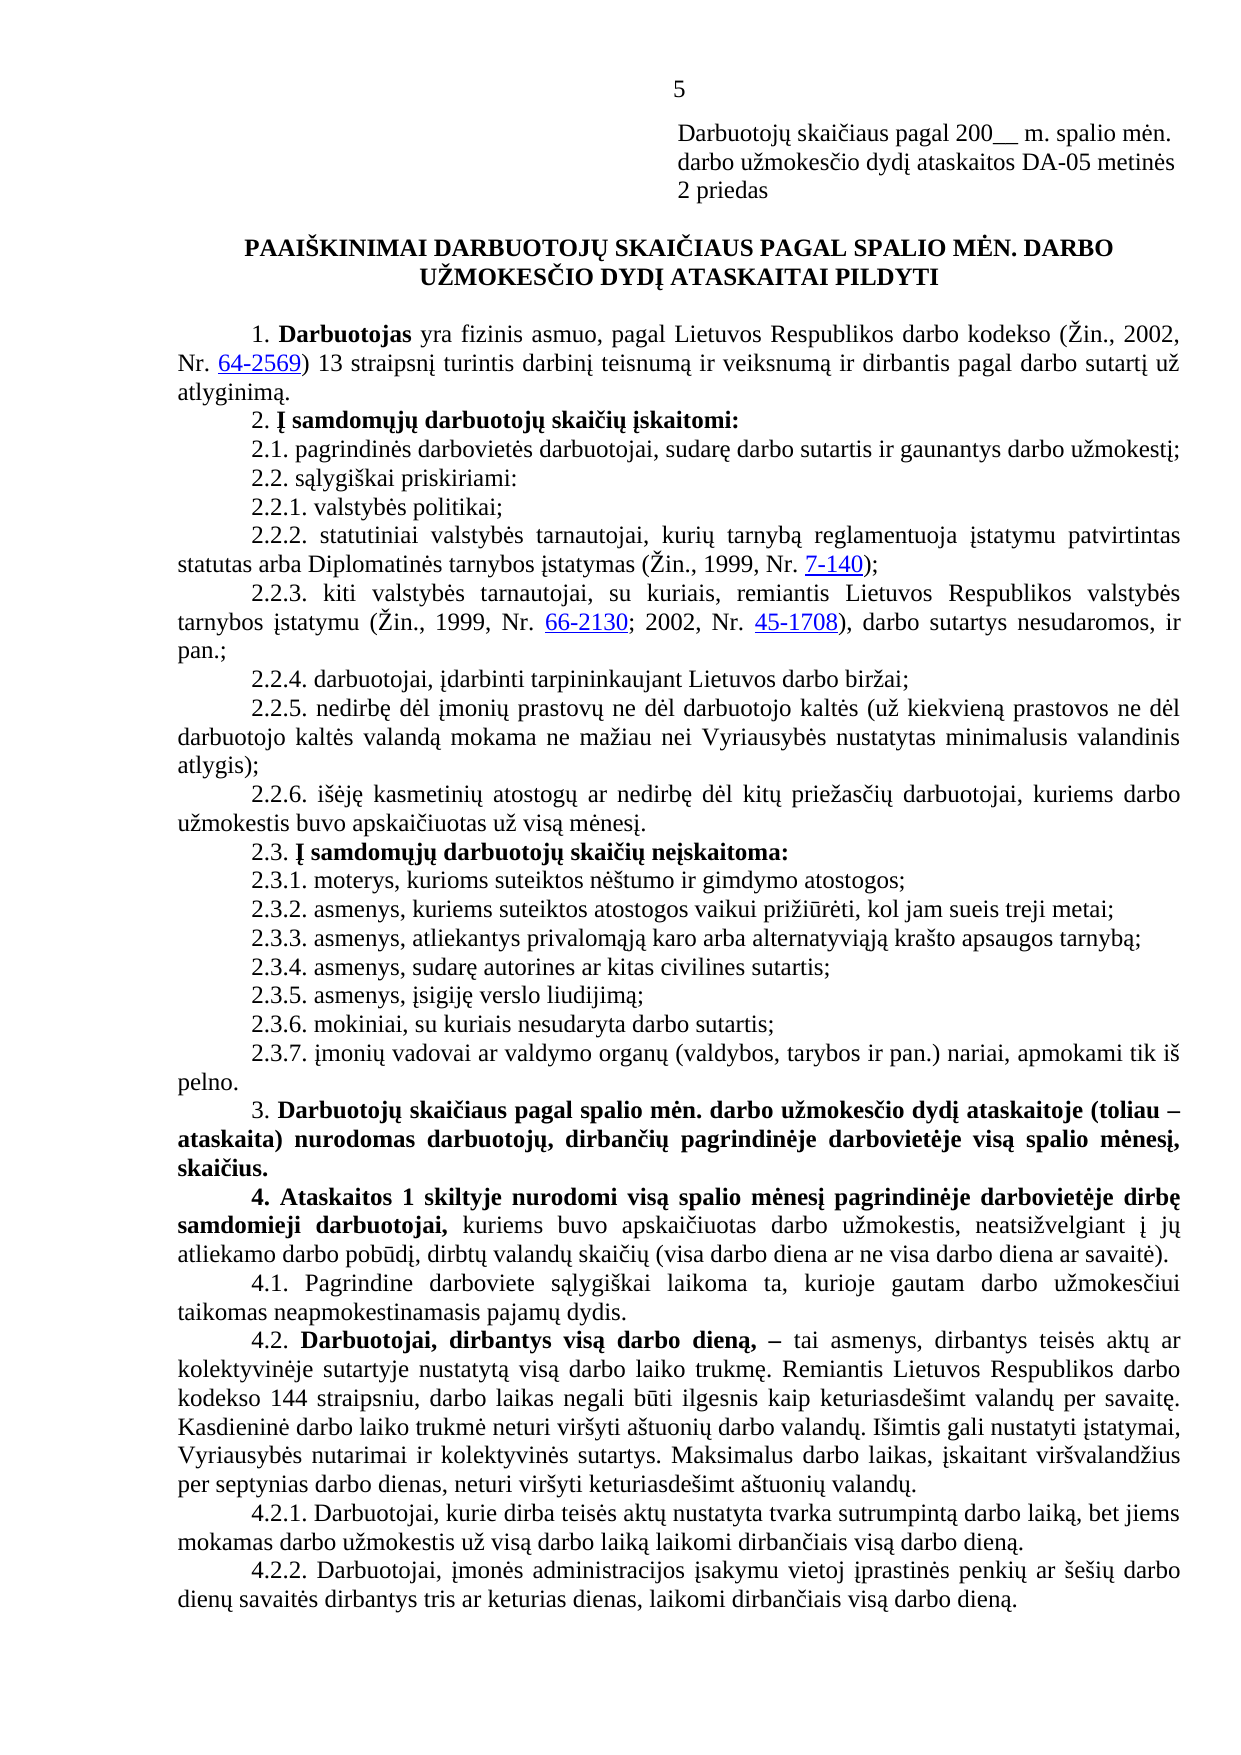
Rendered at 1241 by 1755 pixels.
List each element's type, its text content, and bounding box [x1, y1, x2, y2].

text 4.1. Pagrindine darboviete sąlygiškai laikoma ta, kurioje gautam darbo užmokesčiui taikomas neapmokestinamasis pajamų dydis. [177, 1268, 1181, 1326]
text 2.2.3. kiti valstybės tarnautojai, su kuriais, remiantis Lietuvos Respublikos valstybės tarnybos įstatymu (Žin., 1999, Nr. 66-2130; 2002, Nr. 45-1708), darbo sutartys nesudaromos, ir pan.; [177, 578, 1181, 664]
text 2.2.5. nedirbę dėl įmonių prastovų ne dėl darbuotojo kaltės (už kiekvieną prastovos ne dėl darbuotojo kaltės valandą mokama ne mažiau nei Vyriausybės nustatytas minimalusis valandinis atlygis); [177, 693, 1181, 779]
text 2 priedas [177, 176, 1181, 204]
text 2.3.5. asmenys, įsigiję verslo liudijimą; [177, 981, 1181, 1009]
text 2.3.2. asmenys, kuriems suteiktos atostogos vaikui prižiūrėti, kol jam sueis treji metai; [177, 894, 1181, 923]
text 2.3.7. įmonių vadovai ar valdymo organų (valdybos, tarybos ir pan.) nariai, apmokami tik iš pelno. [177, 1038, 1181, 1096]
text 4.2. Darbuotojai, dirbantys visą darbo dieną, – tai asmenys, dirbantys teisės aktų ar kolektyvinėje sutartyje nustatytą visą darbo laiko trukmę. Remiantis Lietuvos Respublikos darbo kodekso 144 straipsniu, darbo laikas negali būti ilgesnis kaip keturiasdešimt valandų per savaitę. Kasdieninė darbo laiko trukmė neturi viršyti aštuonių darbo valandų. Išimtis gali nustatyti įstatymai, Vyriausybės nutarimai ir kolektyvinės sutartys. Maksimalus darbo laikas, įskaitant viršvalandžius per septynias darbo dienas, neturi viršyti keturiasdešimt aštuonių valandų. [177, 1326, 1181, 1498]
text 2.3.4. asmenys, sudarę autorines ar kitas civilines sutartis; [177, 952, 1181, 981]
text 2.3.1. moterys, kurioms suteiktos nėštumo ir gimdymo atostogos; [177, 866, 1181, 894]
text PAAIŠKINIMAI DARBUOTOJŲ SKAIČIAUS PAGAL SPALIO MĖN. DARBO UŽMOKESČIO DYDĮ ATASKAITAI PILDYTI [177, 233, 1181, 291]
text 4.2.1. Darbuotojai, kurie dirba teisės aktų nustatyta tvarka sutrumpintą darbo laiką, bet jiems mokamas darbo užmokestis už visą darbo laiką laikomi dirbančiais visą darbo dieną. [177, 1498, 1181, 1556]
text 4. Ataskaitos 1 skiltyje nurodomi visą spalio mėnesį pagrindinėje darbovietėje dirbę samdomieji darbuotojai, kuriems buvo apskaičiuotas darbo užmokestis, neatsižvelgiant į jų atliekamo darbo pobūdį, dirbtų valandų skaičių (visa darbo diena ar ne visa darbo diena ar savaitė). [177, 1182, 1181, 1268]
text 2.3.3. asmenys, atliekantys privalomąją karo arba alternatyviąją krašto apsaugos tarnybą; [177, 923, 1181, 952]
text darbo užmokesčio dydį ataskaitos DA-05 metinės [177, 147, 1181, 176]
text 2.2.1. valstybės politikai; [177, 492, 1181, 521]
text 4.2.2. Darbuotojai, įmonės administracijos įsakymu vietoj įprastinės penkių ar šešių darbo dienų savaitės dirbantys tris ar keturias dienas, laikomi dirbančiais visą darbo dieną. [177, 1556, 1181, 1613]
text 2.3.6. mokiniai, su kuriais nesudaryta darbo sutartis; [177, 1009, 1181, 1038]
text 2.2.2. statutiniai valstybės tarnautojai, kurių tarnybą reglamentuoja įstatymu patvirtintas statutas arba Diplomatinės tarnybos įstatymas (Žin., 1999, Nr. 7-140); [177, 521, 1181, 578]
text 2. Į samdomųjų darbuotojų skaičių įskaitomi: [177, 406, 1181, 434]
text 2.3. Į samdomųjų darbuotojų skaičių neįskaitoma: [177, 837, 1181, 866]
text 2.2.6. išėję kasmetinių atostogų ar nedirbę dėl kitų priežasčių darbuotojai, kuriems darbo užmokestis buvo apskaičiuotas už visą mėnesį. [177, 779, 1181, 837]
text 3. Darbuotojų skaičiaus pagal spalio mėn. darbo užmokesčio dydį ataskaitoje (toliau – ataskaita) nurodomas darbuotojų, dirbančių pagrindinėje darbovietėje visą spalio mėnesį, skaičius. [177, 1096, 1181, 1182]
text 2.2. sąlygiškai priskiriami: [177, 463, 1181, 492]
text Darbuotojų skaičiaus pagal 200__ m. spalio mėn. [177, 118, 1181, 147]
text 2.2.4. darbuotojai, įdarbinti tarpininkaujant Lietuvos darbo biržai; [177, 664, 1181, 693]
text 2.1. pagrindinės darbovietės darbuotojai, sudarę darbo sutartis ir gaunantys darbo užmokestį; [177, 434, 1181, 463]
text 1. Darbuotojas yra fizinis asmuo, pagal Lietuvos Respublikos darbo kodekso (Žin., 2002, Nr. 64-2569) 13 straipsnį turintis darbinį teisnumą ir veiksnumą ir dirbantis pagal darbo sutartį už atlyginimą. [177, 319, 1181, 406]
